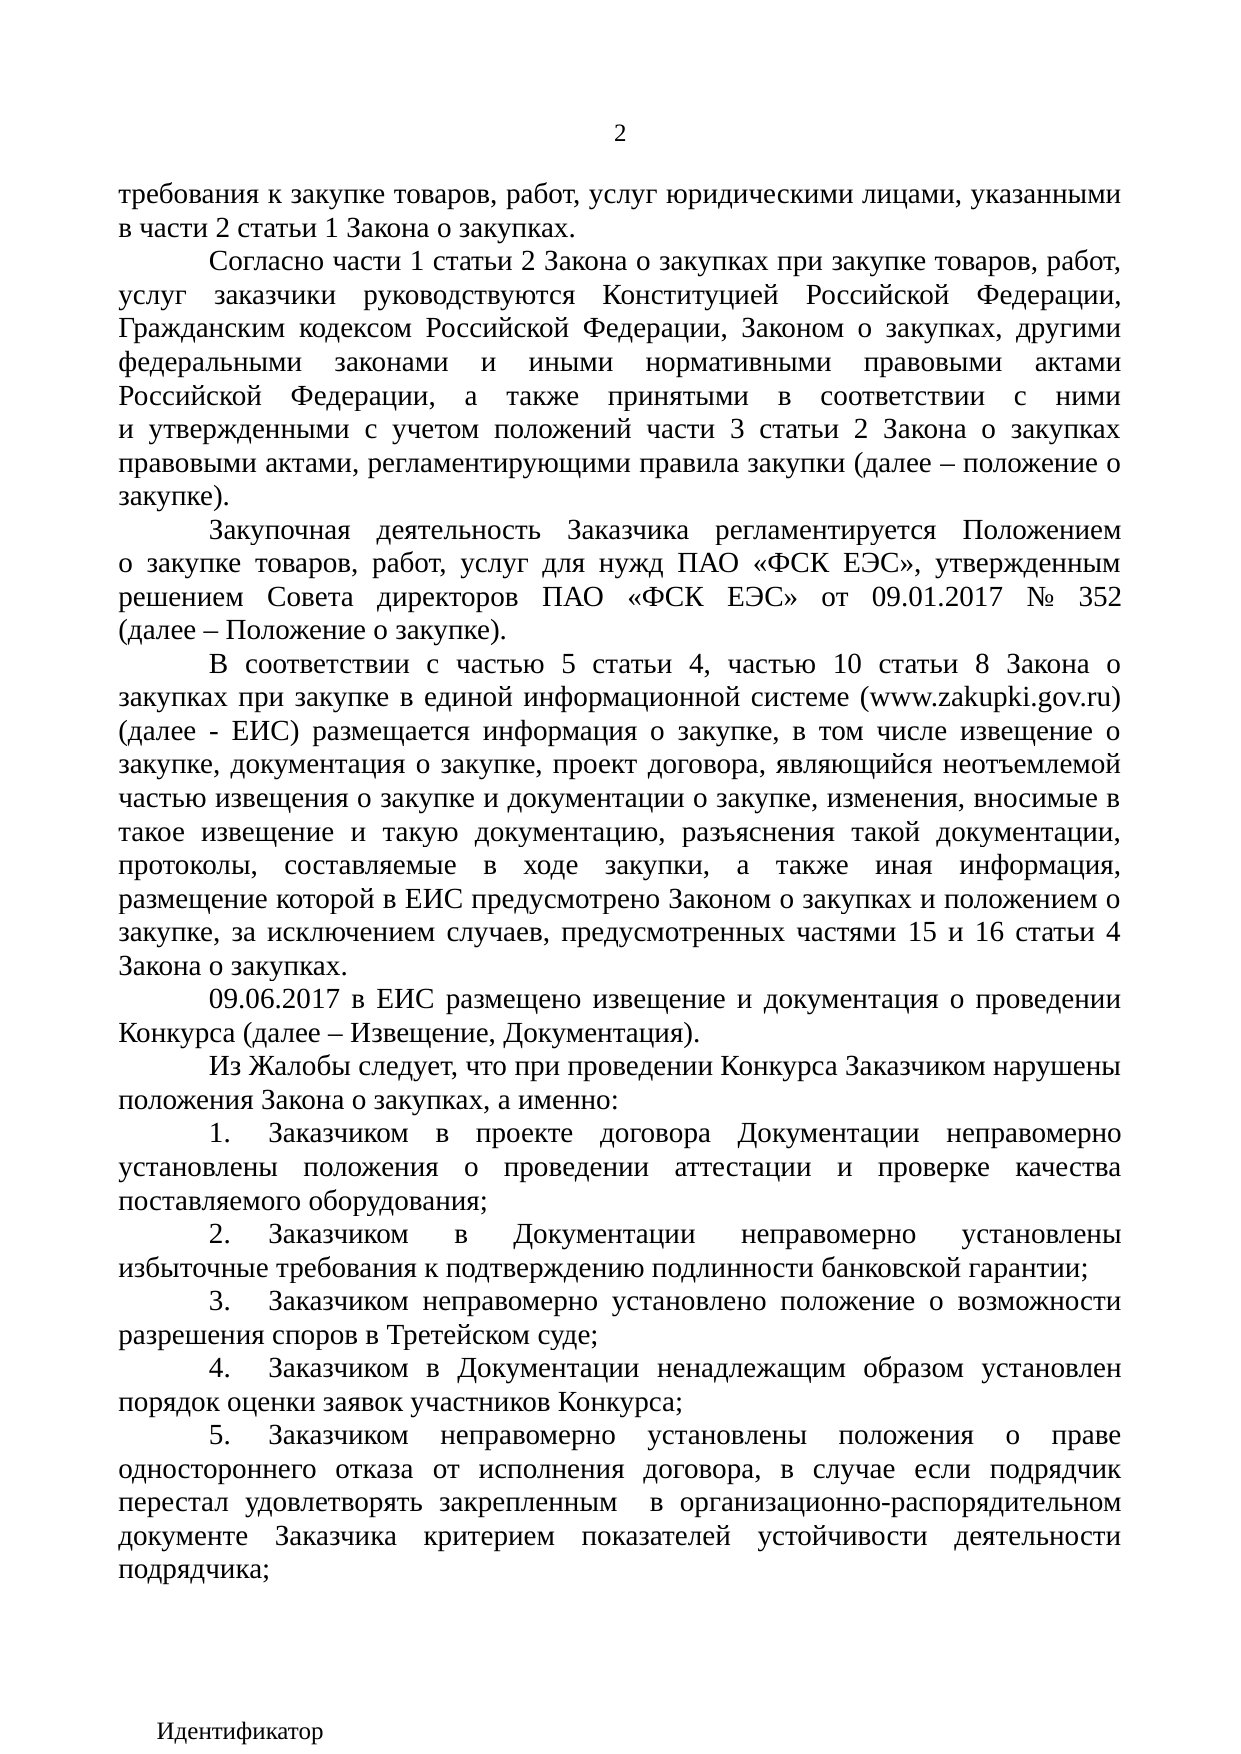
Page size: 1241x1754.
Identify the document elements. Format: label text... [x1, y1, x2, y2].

list Заказчиком в проекте договора Документации неправомерно установлены положения о проведении аттестации и проверке качества поставляемого оборудования; [118, 1116, 1122, 1216]
list Заказчиком в Документации ненадлежащим образом установлен порядок оценки заявок участников Конкурса; [118, 1350, 1122, 1417]
text Закупочная деятельность Заказчика регламентируется Положением о закупке товаров, работ, услуг для нужд ПАО «ФСК ЕЭС», утвержденным решением Совета директоров ПАО «ФСК ЕЭС» от 09.01.2017 № 352 (далее – Положение о закупке). [118, 512, 1122, 646]
text В соответствии с частью 5 статьи 4, частью 10 статьи 8 Закона о закупках при закупке в единой информационной системе (www.zakupki.gov.ru) (далее - ЕИС) размещается информация о закупке, в том числе извещение о закупке, документация о закупке, проект договора, являющийся неотъемлемой частью извещения о закупке и документации о закупке, изменения, вносимые в такое извещение и такую документацию, разъяснения такой документации, протоколы, составляемые в ходе закупки, а также иная информация, размещение которой в ЕИС предусмотрено Законом о закупках и положением о закупке, за исключением случаев, предусмотренных частями 15 и 16 статьи 4 Закона о закупках. [118, 646, 1122, 981]
text Из Жалобы следует, что при проведении Конкурса Заказчиком нарушены положения Закона о закупках, а именно: [118, 1048, 1122, 1116]
text 09.06.2017 в ЕИС размещено извещение и документация о проведении Конкурса (далее – Извещение, Документация). [118, 981, 1122, 1048]
list Заказчиком неправомерно установлены положения о праве одностороннего отказа от исполнения договора, в случае если подрядчик перестал удовлетворять закрепленным в организационно-распорядительном документе Заказчика критерием показателей устойчивости деятельности подрядчика; [118, 1417, 1122, 1585]
text Согласно части 1 статьи 2 Закона о закупках при закупке товаров, работ, услуг заказчики руководствуются Конституцией Российской Федерации, Гражданским кодексом Российской Федерации, Законом о закупках, другими федеральными законами и иными нормативными правовыми актами Российской Федерации, а также принятыми в соответствии с ними и утвержденными с учетом положений части 3 статьи 2 Закона о закупках правовыми актами, регламентирующими правила закупки (далее – положение о закупке). [118, 243, 1122, 512]
list Заказчиком в Документации неправомерно установлены избыточные требования к подтверждению подлинности банковской гарантии; [118, 1216, 1122, 1283]
list Заказчиком неправомерно установлено положение о возможности разрешения споров в Третейском суде; [118, 1283, 1122, 1350]
text требования к закупке товаров, работ, услуг юридическими лицами, указанными в части 2 статьи 1 Закона о закупках. [118, 176, 1122, 243]
